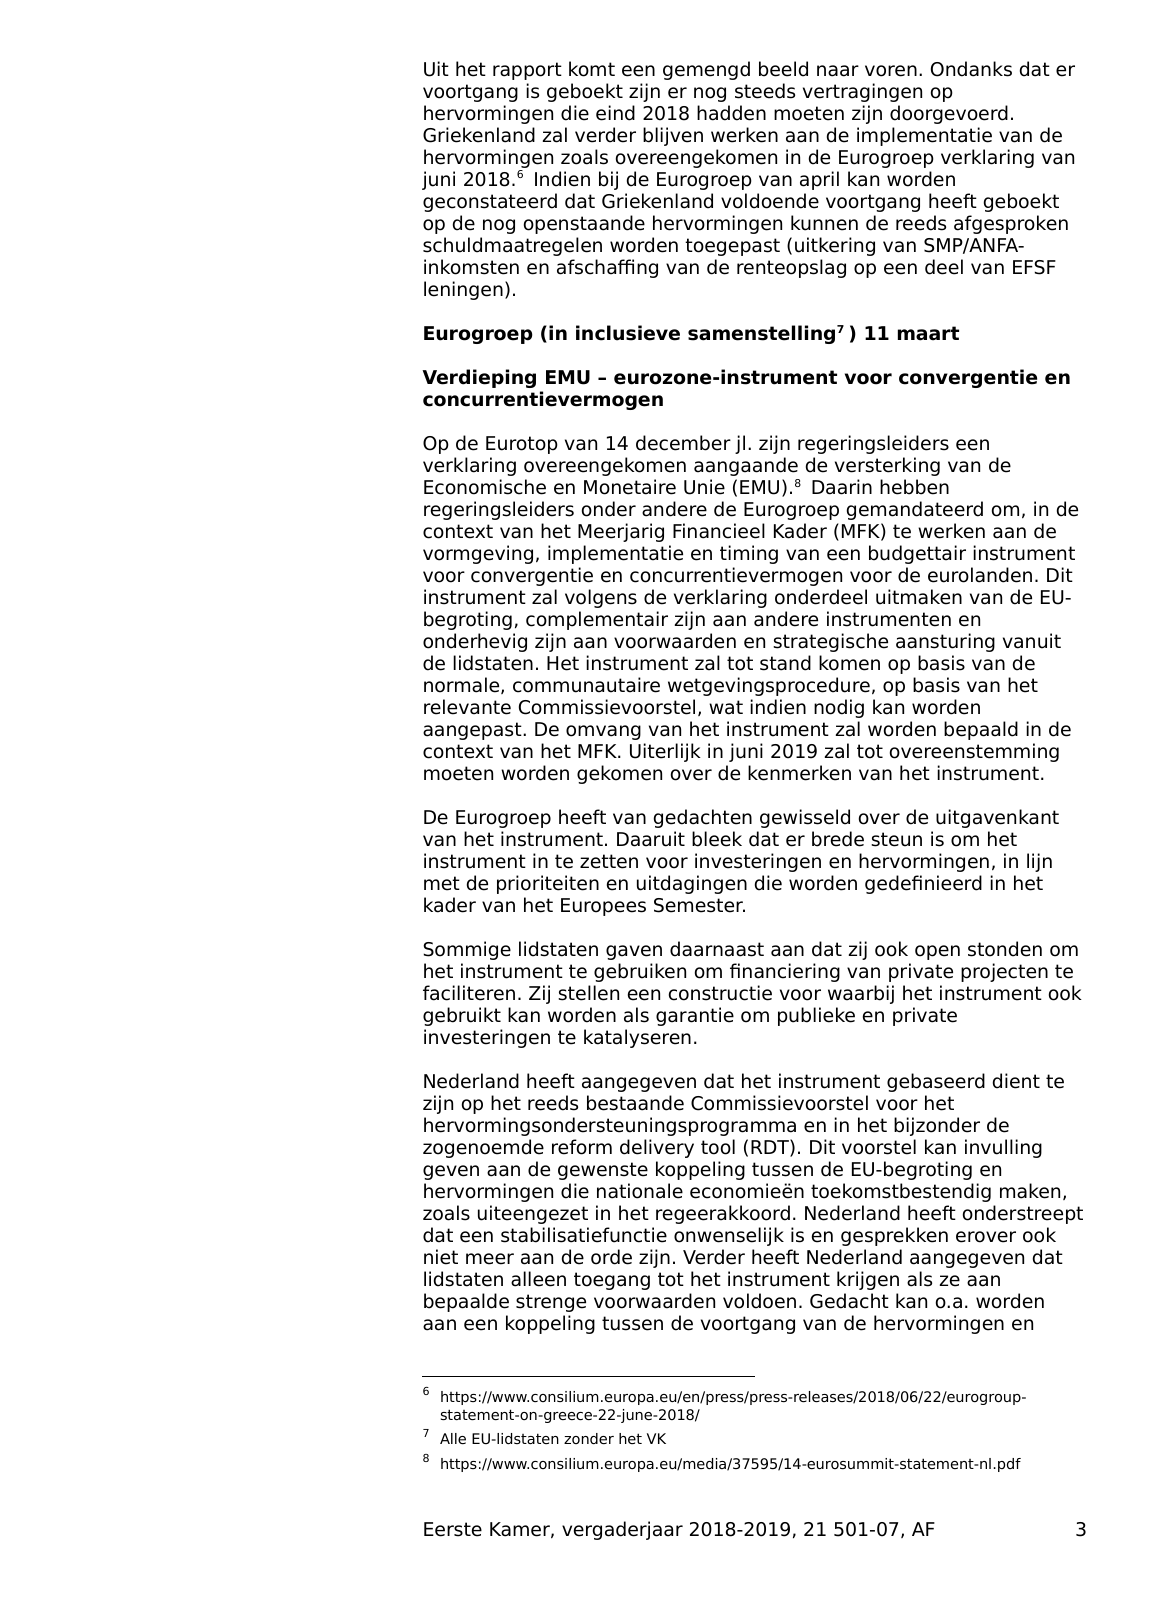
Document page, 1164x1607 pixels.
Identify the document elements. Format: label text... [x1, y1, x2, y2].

text Nederland heeft aangegeven dat het instrument gebaseerd dient te zijn op het reeds bestaande Commissievoorstel voor het hervormingsondersteuningsprogramma en in het bijzonder de zogenoemde reform delivery tool (RDT). Dit voorstel kan invulling geven aan de gewenste koppeling tussen de EU-begroting en hervormingen die nationale economieën toekomstbestendig maken, zoals uiteengezet in het regeerakkoord. Nederland heeft onderstreept dat een stabilisatiefunctie onwenselijk is en gesprekken erover ook niet meer aan de orde zijn. Verder heeft Nederland aangegeven dat lidstaten alleen toegang tot het instrument krijgen als ze aan bepaalde strenge voorwaarden voldoen. Gedacht kan o.a. worden aan een koppeling tussen de voortgang van de hervormingen en [422, 1071, 1087, 1335]
text Alle EU-lidstaten zonder het VK [422, 1427, 1087, 1449]
text Sommige lidstaten gaven daarnaast aan dat zij ook open stonden om het instrument te gebruiken om financiering van private projecten te faciliteren. Zij stellen een constructie voor waarbij het instrument ook gebruikt kan worden als garantie om publieke en private investeringen te katalyseren. [422, 939, 1087, 1049]
text https://www.consilium.europa.eu/en/press/press-releases/2018/06/22/eurogroup-statement-on-greece-22-june-2018/ [422, 1385, 1087, 1424]
text De Eurogroep heeft van gedachten gewisseld over de uitgavenkant van het instrument. Daaruit bleek dat er brede steun is om het instrument in te zetten voor investeringen en hervormingen, in lijn met de prioriteiten en uitdagingen die worden gedefinieerd in het kader van het Europees Semester. [422, 807, 1087, 917]
subtitle Eurogroep (in inclusieve samenstelling) 11 maart [422, 323, 1087, 345]
text https://www.consilium.europa.eu/media/37595/14-eurosummit-statement-nl.pdf [422, 1452, 1087, 1474]
text Uit het rapport komt een gemengd beeld naar voren. Ondanks dat er voortgang is geboekt zijn er nog steeds vertragingen op hervormingen die eind 2018 hadden moeten zijn doorgevoerd. Griekenland zal verder blijven werken aan de implementatie van de hervormingen zoals overeengekomen in de Eurogroep verklaring van juni 2018. Indien bij de Eurogroep van april kan worden geconstateerd dat Griekenland voldoende voortgang heeft geboekt op de nog openstaande hervormingen kunnen de reeds afgesproken schuldmaatregelen worden toegepast (uitkering van SMP/ANFA-inkomsten en afschaffing van de renteopslag op een deel van EFSF leningen). [422, 59, 1087, 301]
text Op de Eurotop van 14 december jl. zijn regeringsleiders een verklaring overeengekomen aangaande de versterking van de Economische en Monetaire Unie (EMU). Daarin hebben regeringsleiders onder andere de Eurogroep gemandateerd om, in de context van het Meerjarig Financieel Kader (MFK) te werken aan de vormgeving, implementatie en timing van een budgettair instrument voor convergentie en concurrentievermogen voor de eurolanden. Dit instrument zal volgens de verklaring onderdeel uitmaken van de EU-begroting, complementair zijn aan andere instrumenten en onderhevig zijn aan voorwaarden en strategische aansturing vanuit de lidstaten. Het instrument zal tot stand komen op basis van de normale, communautaire wetgevingsprocedure, op basis van het relevante Commissievoorstel, wat indien nodig kan worden aangepast. De omvang van het instrument zal worden bepaald in de context van het MFK. Uiterlijk in juni 2019 zal tot overeenstemming moeten worden gekomen over de kenmerken van het instrument. [422, 433, 1087, 785]
subtitle Verdieping EMU – eurozone-instrument voor convergentie en concurrentievermogen [422, 367, 1087, 411]
